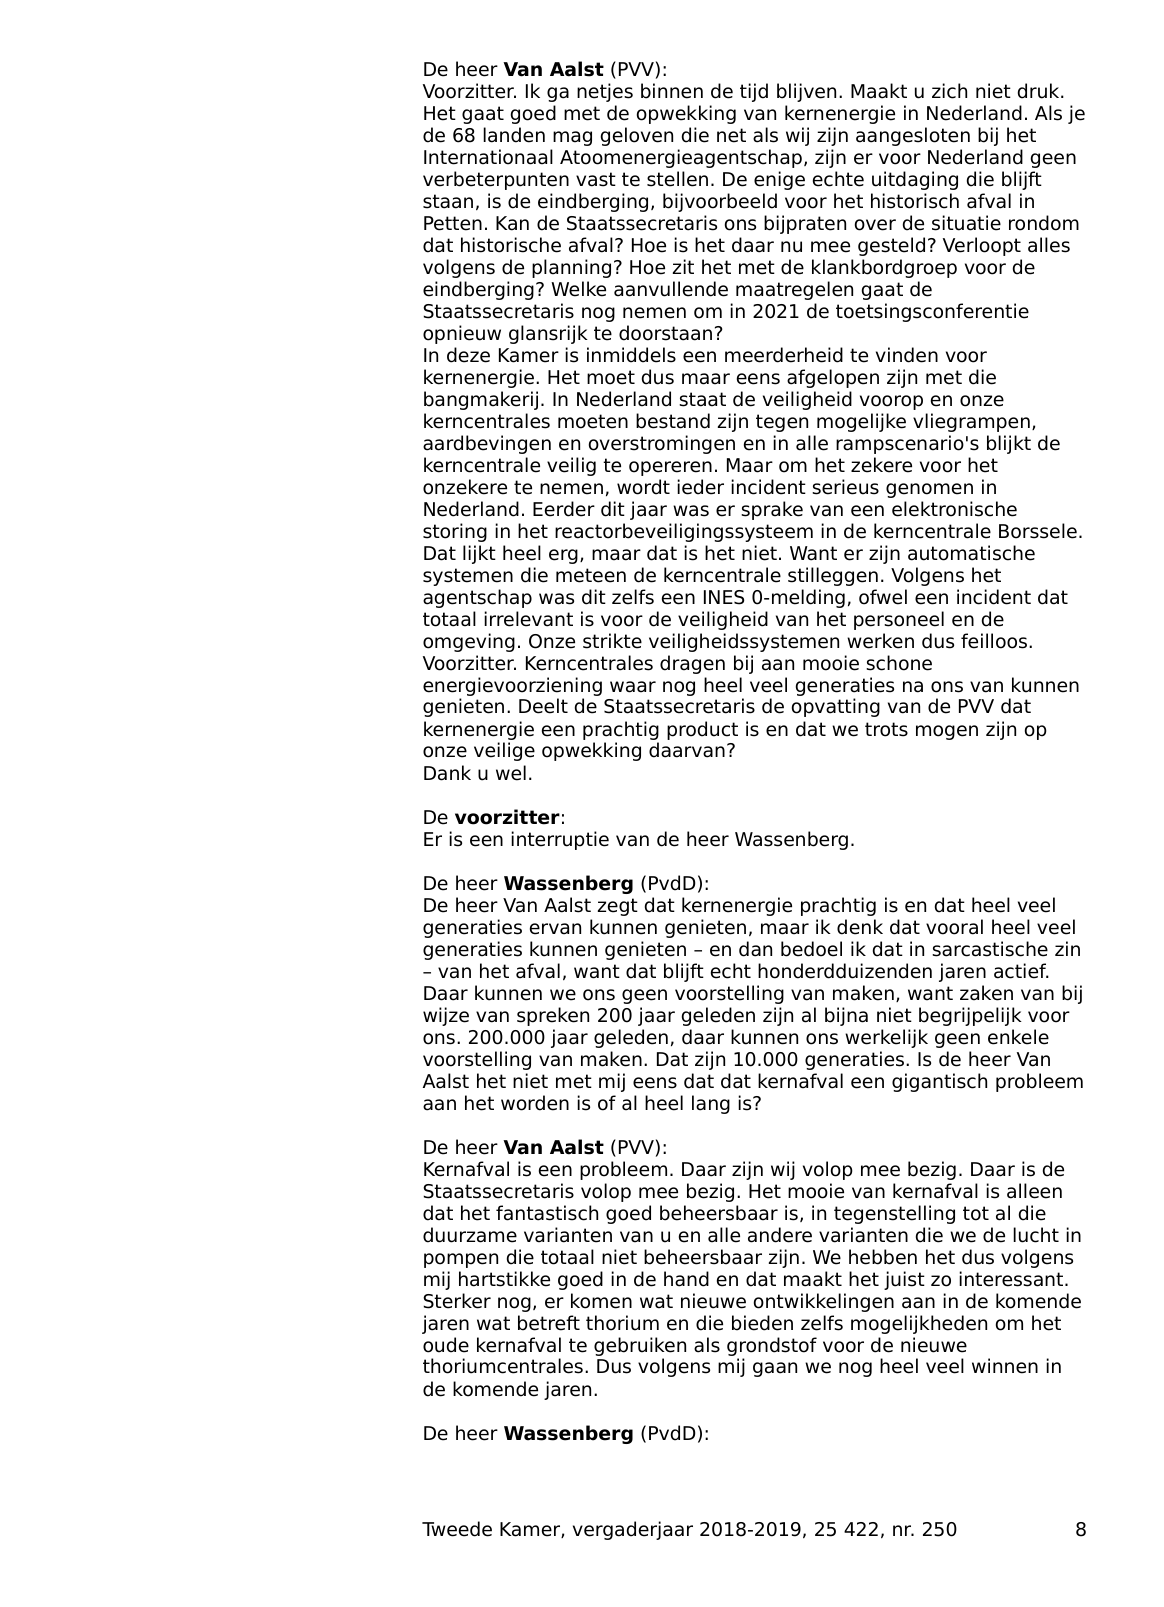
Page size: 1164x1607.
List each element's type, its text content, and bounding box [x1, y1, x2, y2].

text Het gaat goed met de opwekking van kernenergie in Nederland. Als je de 68 landen mag geloven die net als wij zijn aangesloten bij het Internationaal Atoomenergieagentschap, zijn er voor Nederland geen verbeterpunten vast te stellen. De enige echte uitdaging die blijft staan, is de eindberging, bijvoorbeeld voor het historisch afval in Petten. Kan de Staatssecretaris ons bijpraten over de situatie rondom dat historische afval? Hoe is het daar nu mee gesteld? Verloopt alles volgens de planning? Hoe zit het met de klankbordgroep voor de eindberging? Welke aanvullende maatregelen gaat de Staatssecretaris nog nemen om in 2021 de toetsingsconferentie opnieuw glansrijk te doorstaan? [422, 103, 1087, 345]
text De heer Van Aalst (PVV): [422, 59, 1087, 81]
text De heer Wassenberg (PvdD): [422, 873, 1087, 895]
text De heer Wassenberg (PvdD): [422, 1423, 1087, 1444]
text Er is een interruptie van de heer Wassenberg. [422, 828, 1087, 851]
text De heer Van Aalst (PVV): [422, 1137, 1087, 1159]
text Voorzitter. Ik ga netjes binnen de tijd blijven. Maakt u zich niet druk. [422, 81, 1087, 103]
text De voorzitter: [422, 807, 1087, 828]
text Voorzitter. Kerncentrales dragen bij aan mooie schone energievoorziening waar nog heel veel generaties na ons van kunnen genieten. Deelt de Staatssecretaris de opvatting van de PVV dat kernenergie een prachtig product is en dat we trots mogen zijn op onze veilige opwekking daarvan? [422, 652, 1087, 762]
text Kernafval is een probleem. Daar zijn wij volop mee bezig. Daar is de Staatssecretaris volop mee bezig. Het mooie van kernafval is alleen dat het fantastisch goed beheersbaar is, in tegenstelling tot al die duurzame varianten van u en alle andere varianten die we de lucht in pompen die totaal niet beheersbaar zijn. We hebben het dus volgens mij hartstikke goed in de hand en dat maakt het juist zo interessant. Sterker nog, er komen wat nieuwe ontwikkelingen aan in de komende jaren wat betreft thorium en die bieden zelfs mogelijkheden om het oude kernafval te gebruiken als grondstof voor de nieuwe thoriumcentrales. Dus volgens mij gaan we nog heel veel winnen in de komende jaren. [422, 1159, 1087, 1400]
text Dank u wel. [422, 762, 1087, 784]
text In deze Kamer is inmiddels een meerderheid te vinden voor kernenergie. Het moet dus maar eens afgelopen zijn met die bangmakerij. In Nederland staat de veiligheid voorop en onze kerncentrales moeten bestand zijn tegen mogelijke vliegrampen, aardbevingen en overstromingen en in alle rampscenario's blijkt de kerncentrale veilig te opereren. Maar om het zekere voor het onzekere te nemen, wordt ieder incident serieus genomen in Nederland. Eerder dit jaar was er sprake van een elektronische storing in het reactorbeveiligingssysteem in de kerncentrale Borssele. Dat lijkt heel erg, maar dat is het niet. Want er zijn automatische systemen die meteen de kerncentrale stilleggen. Volgens het agentschap was dit zelfs een INES 0-melding, ofwel een incident dat totaal irrelevant is voor de veiligheid van het personeel en de omgeving. Onze strikte veiligheidssystemen werken dus feilloos. [422, 345, 1087, 652]
text De heer Van Aalst zegt dat kernenergie prachtig is en dat heel veel generaties ervan kunnen genieten, maar ik denk dat vooral heel veel generaties kunnen genieten – en dan bedoel ik dat in sarcastische zin – van het afval, want dat blijft echt honderdduizenden jaren actief. Daar kunnen we ons geen voorstelling van maken, want zaken van bij wijze van spreken 200 jaar geleden zijn al bijna niet begrijpelijk voor ons. 200.000 jaar geleden, daar kunnen ons werkelijk geen enkele voorstelling van maken. Dat zijn 10.000 generaties. Is de heer Van Aalst het niet met mij eens dat dat kernafval een gigantisch probleem aan het worden is of al heel lang is? [422, 895, 1087, 1114]
